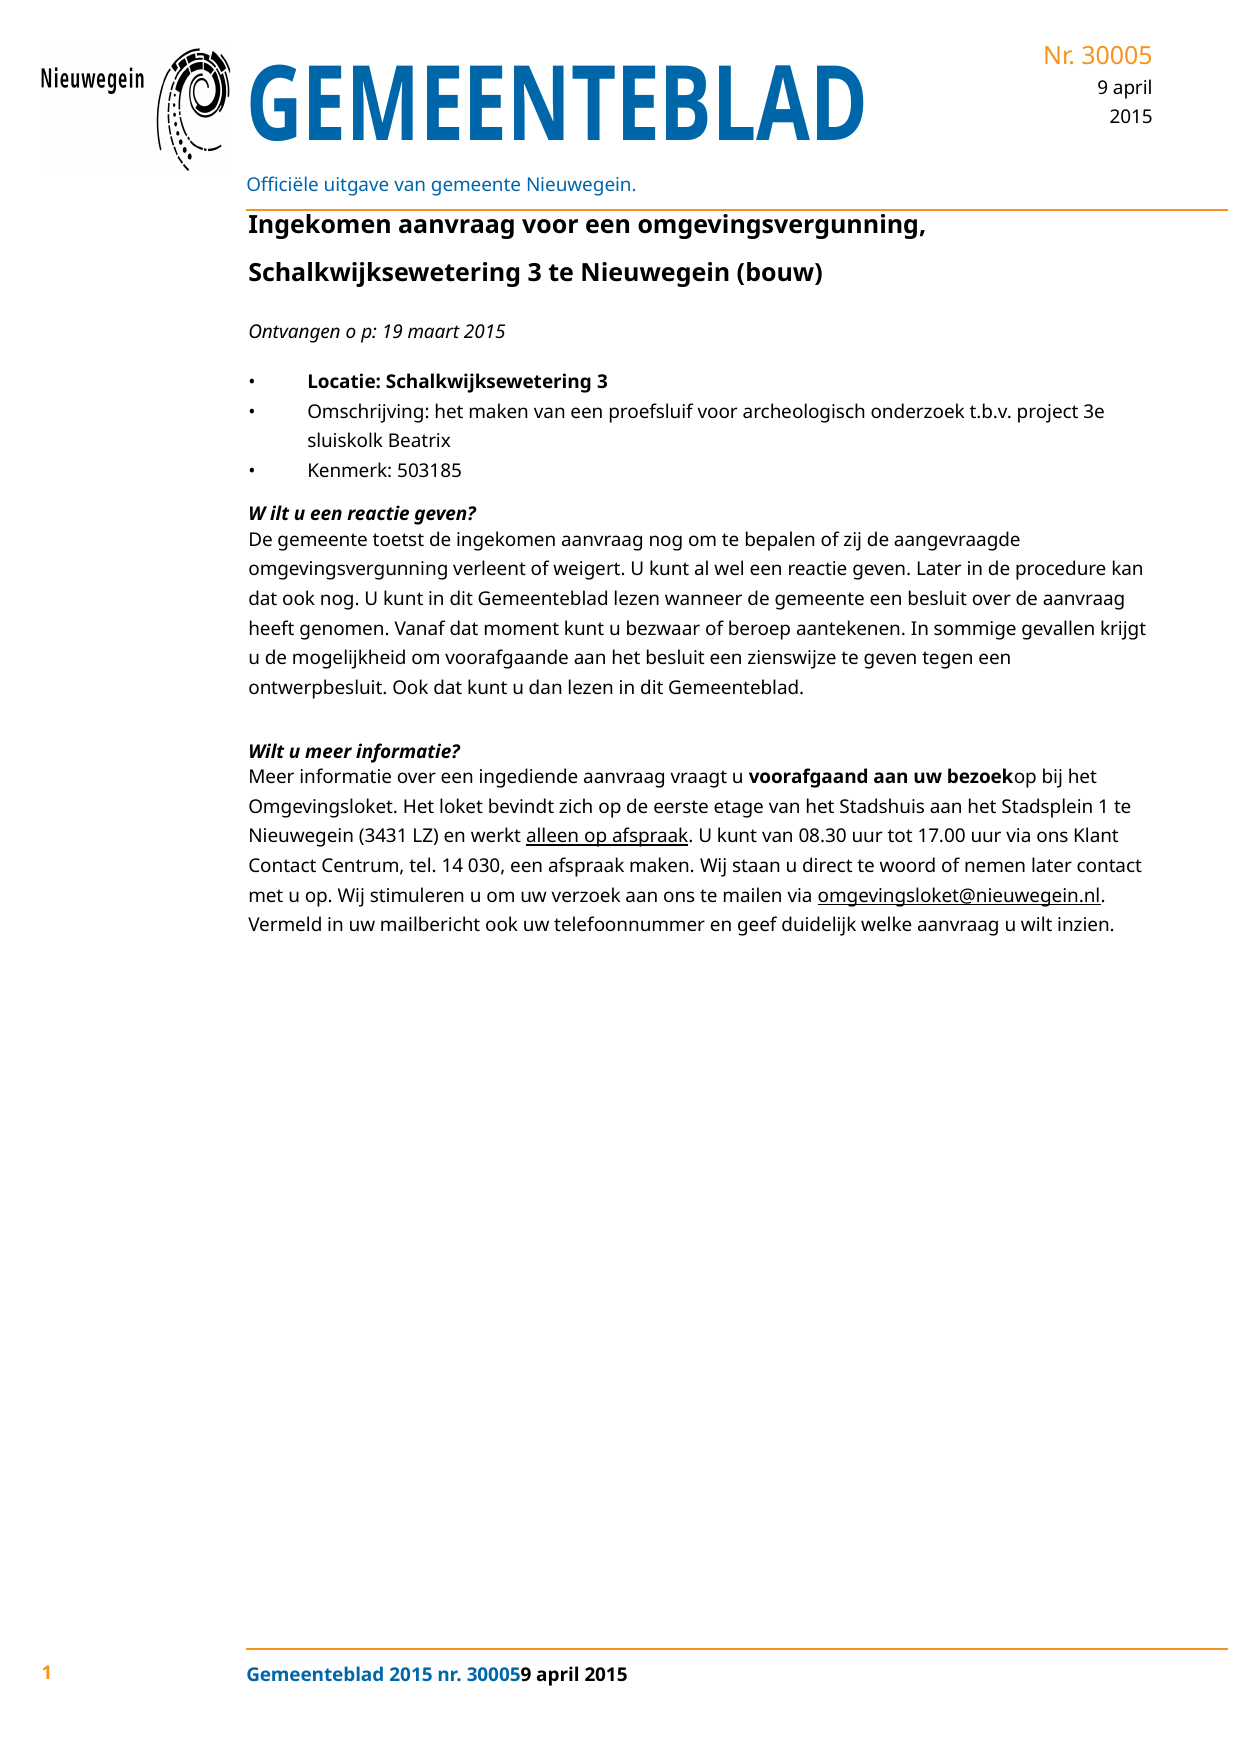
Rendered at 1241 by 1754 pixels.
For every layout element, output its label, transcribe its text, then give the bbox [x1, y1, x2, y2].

text Ingekomen aanvraag voor een omgevingsvergunning, Schalkwijksewetering 3 te Nieuwegein (bouw) [248, 211, 1152, 288]
picture [41, 47, 231, 172]
text De gemeente toetst de ingekomen aanvraag nog om te bepalen of zij de aangevraagde omgevingsvergunning verleent of weigert. U kunt al wel een reactie geven. Later in de procedure kan dat ook nog. U kunt in dit Gemeenteblad lezen wanneer de gemeente een besluit over de aanvraag heeft genomen. Vanaf dat moment kunt u bezwaar of beroep aantekenen. In sommige gevallen krijgt u de mogelijkheid om voorafgaande aan het besluit een zienswijze te geven tegen een ontwerpbesluit. Ook dat kunt u dan lezen in dit Gemeenteblad. [248, 526, 1152, 699]
list Locatie: Schalkwijksewetering 3 [248, 368, 1152, 394]
list Omschrijving: het maken van een proefsluif voor archeologisch onderzoek t.b.v. project 3e sluiskolk Beatrix [248, 398, 1152, 453]
text W ilt u een reactie geven? [248, 500, 1152, 526]
text Ontvangen o p: 19 maart 2015 [248, 318, 1152, 344]
text Wilt u meer informatie? [248, 738, 1152, 763]
list Kenmerk: 503185 [248, 457, 1152, 483]
text Meer informatie over een ingediende aanvraag vraagt u voorafgaand aan uw bezoekop bij het Omgevingsloket. Het loket bevindt zich op de eerste etage van het Stadshuis aan het Stadsplein 1 te Nieuwegein (3431 LZ) en werkt alleen op afspraak. U kunt van 08.30 uur tot 17.00 uur via ons Klant Contact Centrum, tel. 14 030, een afspraak maken. Wij staan u direct te woord of nemen later contact met u op. Wij stimuleren u om uw verzoek aan ons te mailen via omgevingsloket@nieuwegein.nl. Vermeld in uw mailbericht ook uw telefoonnummer en geef duidelijk welke aanvraag u wilt inzien. [248, 763, 1152, 937]
